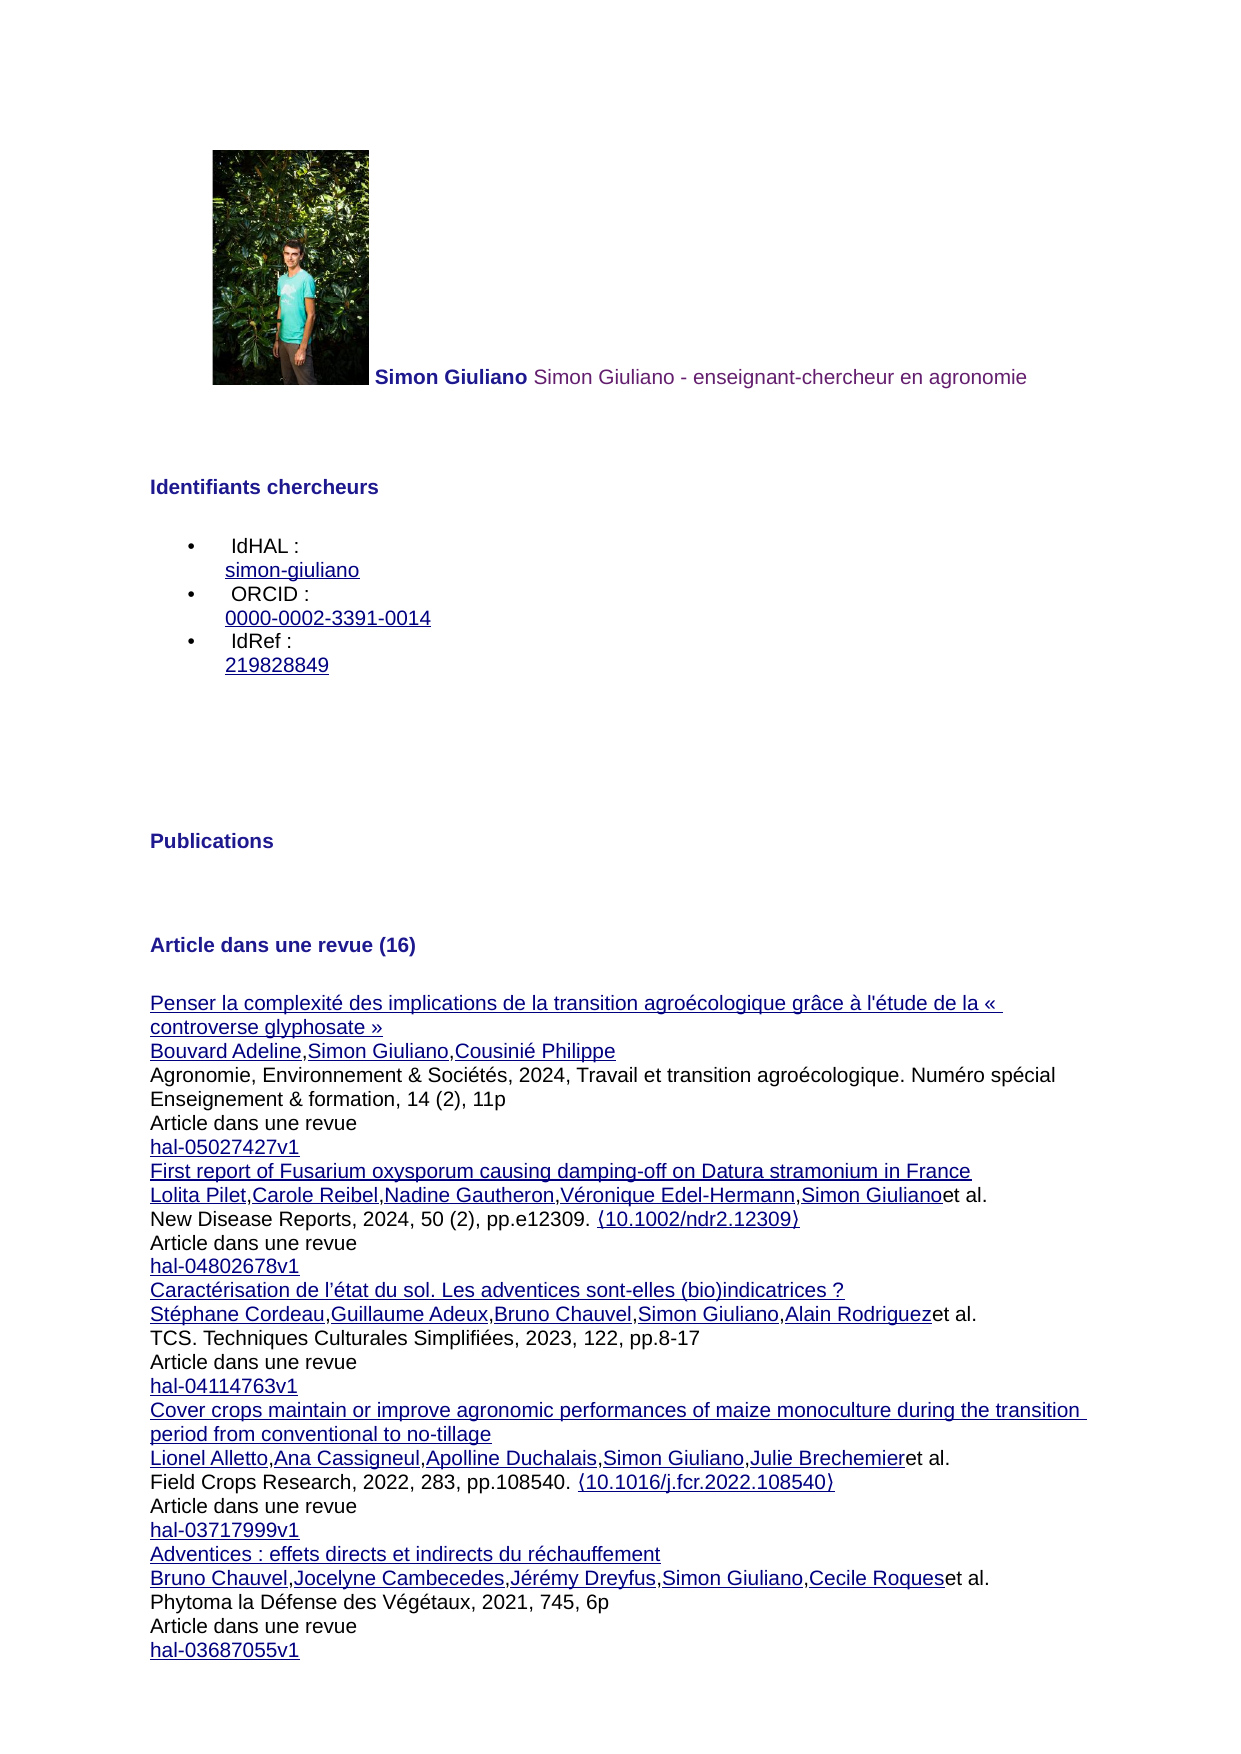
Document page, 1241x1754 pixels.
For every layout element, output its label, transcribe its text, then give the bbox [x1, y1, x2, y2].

list IdHAL : [187, 533, 1090, 557]
subtitle Publications [150, 829, 1090, 853]
table_cell Adventices : effets directs et indirects du réchauffement Bruno Chauvel,Jocelyne Cambecedes,Jérémy Dreyfus,Simon Giuliano,Cecile Roqueset al. Phytoma la Défense des Végétaux, 2021, 745, 6p Article dans une revue hal-03687055v1 [150, 1542, 1090, 1662]
picture [212, 150, 369, 385]
list 219828849 [187, 653, 1090, 677]
table_cell First report of Fusarium oxysporum causing damping‐off on Datura stramonium in France Lolita Pilet,Carole Reibel,Nadine Gautheron,Véronique Edel-Hermann,Simon Giulianoet al. New Disease Reports, 2024, 50 (2), pp.e12309. ⟨10.1002/ndr2.12309⟩ Article dans une revue hal-04802678v1 [150, 1159, 1090, 1278]
list simon-giuliano [187, 557, 1090, 581]
subtitle Identifiants chercheurs [150, 475, 1090, 499]
list IdRef : [187, 629, 1090, 653]
list ORCID : [187, 581, 1090, 605]
subtitle Article dans une revue (16) [150, 932, 1090, 956]
table_cell Caractérisation de l’état du sol. Les adventices sont-elles (bio)indicatrices ? Stéphane Cordeau,Guillaume Adeux,Bruno Chauvel,Simon Giuliano,Alain Rodriguezet al. TCS. Techniques Culturales Simplifiées, 2023, 122, pp.8-17 Article dans une revue hal-04114763v1 [150, 1278, 1090, 1398]
list 0000-0002-3391-0014 [187, 605, 1090, 629]
table_cell Cover crops maintain or improve agronomic performances of maize monoculture during the transition period from conventional to no-tillage Lionel Alletto,Ana Cassigneul,Apolline Duchalais,Simon Giuliano,Julie Brechemieret al. Field Crops Research, 2022, 283, pp.108540. ⟨10.1016/j.fcr.2022.108540⟩ Article dans une revue hal-03717999v1 [150, 1398, 1090, 1542]
table_header Penser la complexité des implications de la transition agroécologique grâce à l'étude de la « controverse glyphosate » Bouvard Adeline,Simon Giuliano,Cousinié Philippe Agronomie, Environnement & Sociétés, 2024, Travail et transition agroécologique. Numéro spécial Enseignement & formation, 14 (2), 11p Article dans une revue hal-05027427v1 [150, 991, 1090, 1158]
subtitle Simon Giuliano Simon Giuliano - enseignant-chercheur en agronomie [150, 150, 1090, 389]
